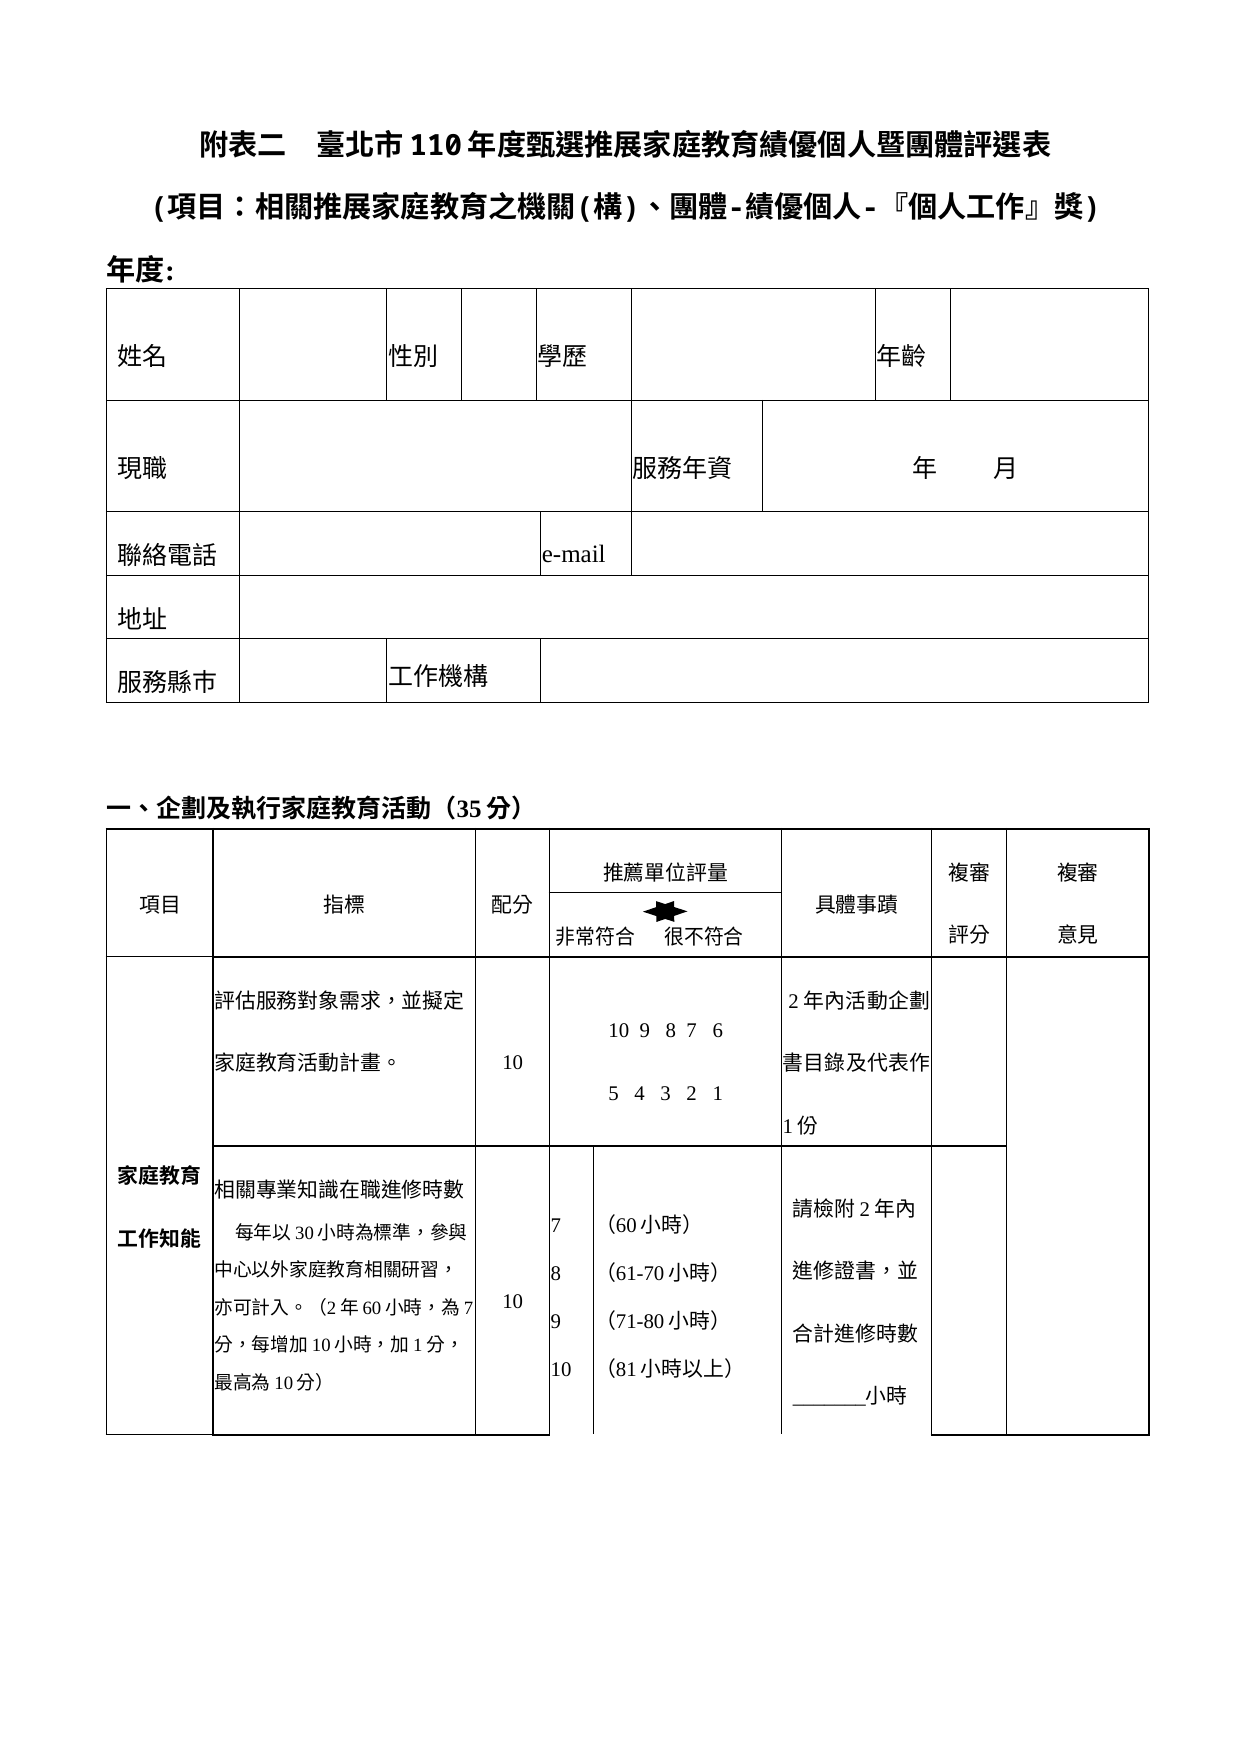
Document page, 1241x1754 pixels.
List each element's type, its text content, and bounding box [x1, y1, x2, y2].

table_cell [632, 512, 1148, 575]
table_cell [541, 639, 1148, 702]
table_cell 請檢附2年內進修證書，並合計進修時數_______小時 [782, 1147, 931, 1434]
table_header 複審 評分 [932, 830, 1006, 956]
table_header 指標 [214, 830, 475, 956]
table_header 複審 意見 [1007, 830, 1148, 956]
table_cell 地址 [107, 576, 239, 638]
table_cell 現職 [107, 401, 239, 511]
text (項目：相關推展家庭教育之機關(構)、團體-績優個人-『個人工作』獎) [106, 163, 1144, 226]
table_cell 2年內活動企劃書目錄及代表作1份 [782, 958, 931, 1145]
table_cell 服務縣巿 [107, 639, 239, 702]
table_cell 10 9 8 7 6 5 4 3 2 1 [550, 958, 781, 1145]
table_header 性別 [387, 289, 461, 400]
table_cell 工作機構 [387, 639, 540, 702]
table_cell [932, 958, 1006, 1145]
table_cell [240, 512, 540, 575]
table_header 推薦單位評量 [550, 830, 781, 892]
table_header 配分 [476, 830, 549, 956]
table_cell 年 月 [763, 401, 1148, 511]
table_cell 10 [476, 958, 549, 1145]
table_cell 聯絡電話 [107, 512, 239, 575]
table_cell [932, 1147, 1006, 1434]
table_cell [240, 576, 1148, 638]
text 附表二 臺北市110年度甄選推展家庭教育績優個人暨團體評選表 [106, 101, 1144, 163]
table_cell 相關專業知識在職進修時數 每年以30小時為標準，參與中心以外家庭教育相關研習，亦可計入。（2年60小時，為7分，每增加10小時，加1分，最高為10分） [214, 1147, 475, 1434]
table_header 具體事蹟 [782, 830, 931, 956]
table_cell 家庭教育工作知能 [107, 957, 212, 1434]
table_header 項目 [107, 830, 212, 956]
table_header [240, 289, 386, 400]
table_header 姓名 [107, 289, 239, 400]
table_cell 非常符合 很不符合 [550, 893, 781, 956]
table_cell 10 [476, 1147, 549, 1434]
table_cell e-mail [541, 512, 631, 575]
text 年度: [106, 226, 1144, 288]
table_cell （60小時） （61-70小時） （71-80小時） （81小時以上） [594, 1147, 781, 1434]
table_header 學歷 [537, 289, 631, 400]
table_cell 7 8 9 10 [550, 1147, 593, 1434]
table_cell 評估服務對象需求，並擬定家庭教育活動計畫。 [214, 958, 475, 1145]
table_cell [240, 639, 386, 702]
text 一、企劃及執行家庭教育活動（35分） [106, 765, 1144, 828]
table_header 年齡 [876, 289, 950, 400]
table_header [951, 289, 1148, 400]
table_cell [240, 401, 631, 511]
table_header [632, 289, 875, 400]
table_header [462, 289, 536, 400]
table_cell [1007, 958, 1148, 1434]
table_cell 服務年資 [632, 401, 762, 511]
